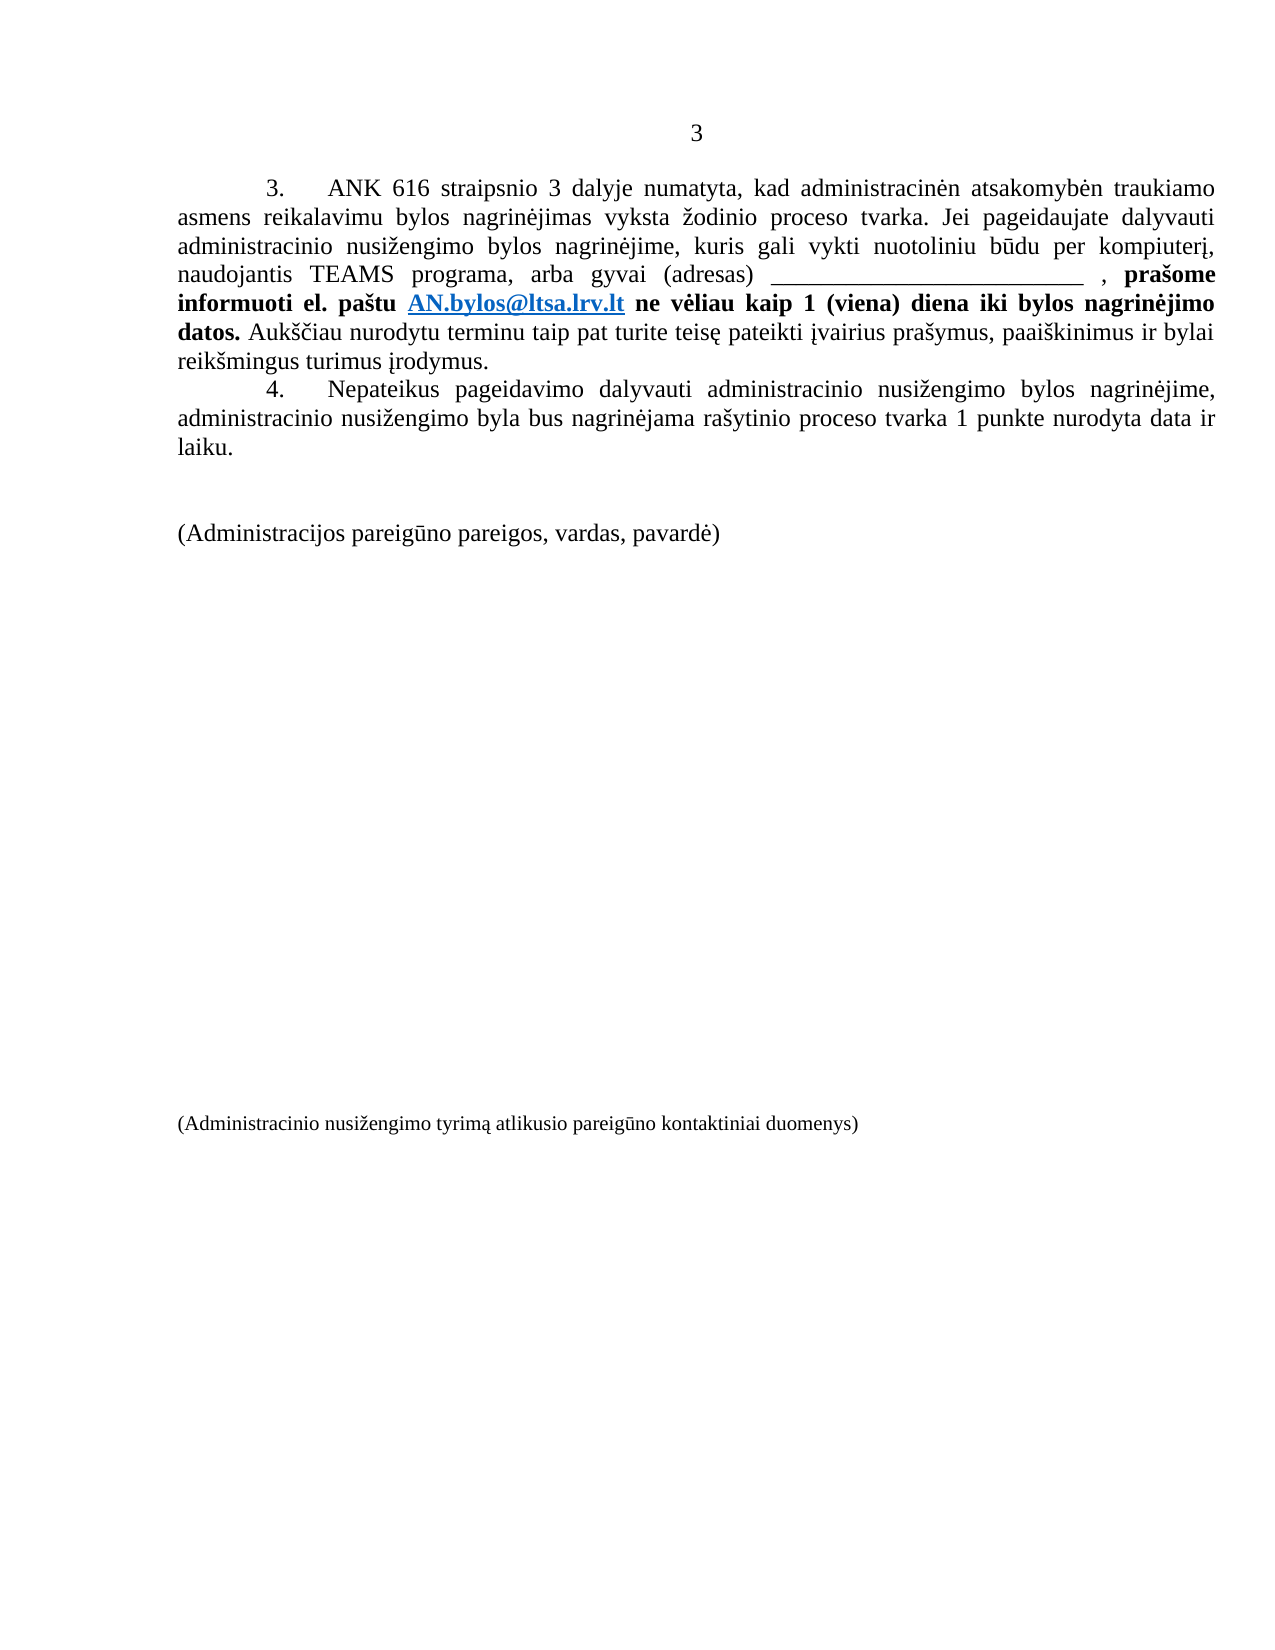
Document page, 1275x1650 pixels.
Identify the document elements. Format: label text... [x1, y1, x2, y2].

text (Administracinio nusižengimo tyrimą atlikusio pareigūno kontaktiniai duomenys) [177, 1111, 1216, 1135]
text (Administracijos pareigūno pareigos, vardas, pavardė) [177, 518, 1216, 547]
text 4. Nepateikus pageidavimo dalyvauti administracinio nusižengimo bylos nagrinėjime, administracinio nusižengimo byla bus nagrinėjama rašytinio proceso tvarka 1 punkte nurodyta data ir laiku. [177, 374, 1216, 461]
text 3. ANK 616 straipsnio 3 dalyje numatyta, kad administracinėn atsakomybėn traukiamo asmens reikalavimu bylos nagrinėjimas vyksta žodinio proceso tvarka. Jei pageidaujate dalyvauti administracinio nusižengimo bylos nagrinėjime, kuris gali vykti nuotoliniu būdu per kompiuterį, naudojantis TEAMS programa, arba gyvai (adresas) _________________________ , prašome informuoti el. paštu AN.bylos@ltsa.lrv.lt ne vėliau kaip 1 (viena) diena iki bylos nagrinėjimo datos. Aukščiau nurodytu terminu taip pat turite teisę pateikti įvairius prašymus, paaiškinimus ir bylai reikšmingus turimus įrodymus. [177, 173, 1216, 374]
